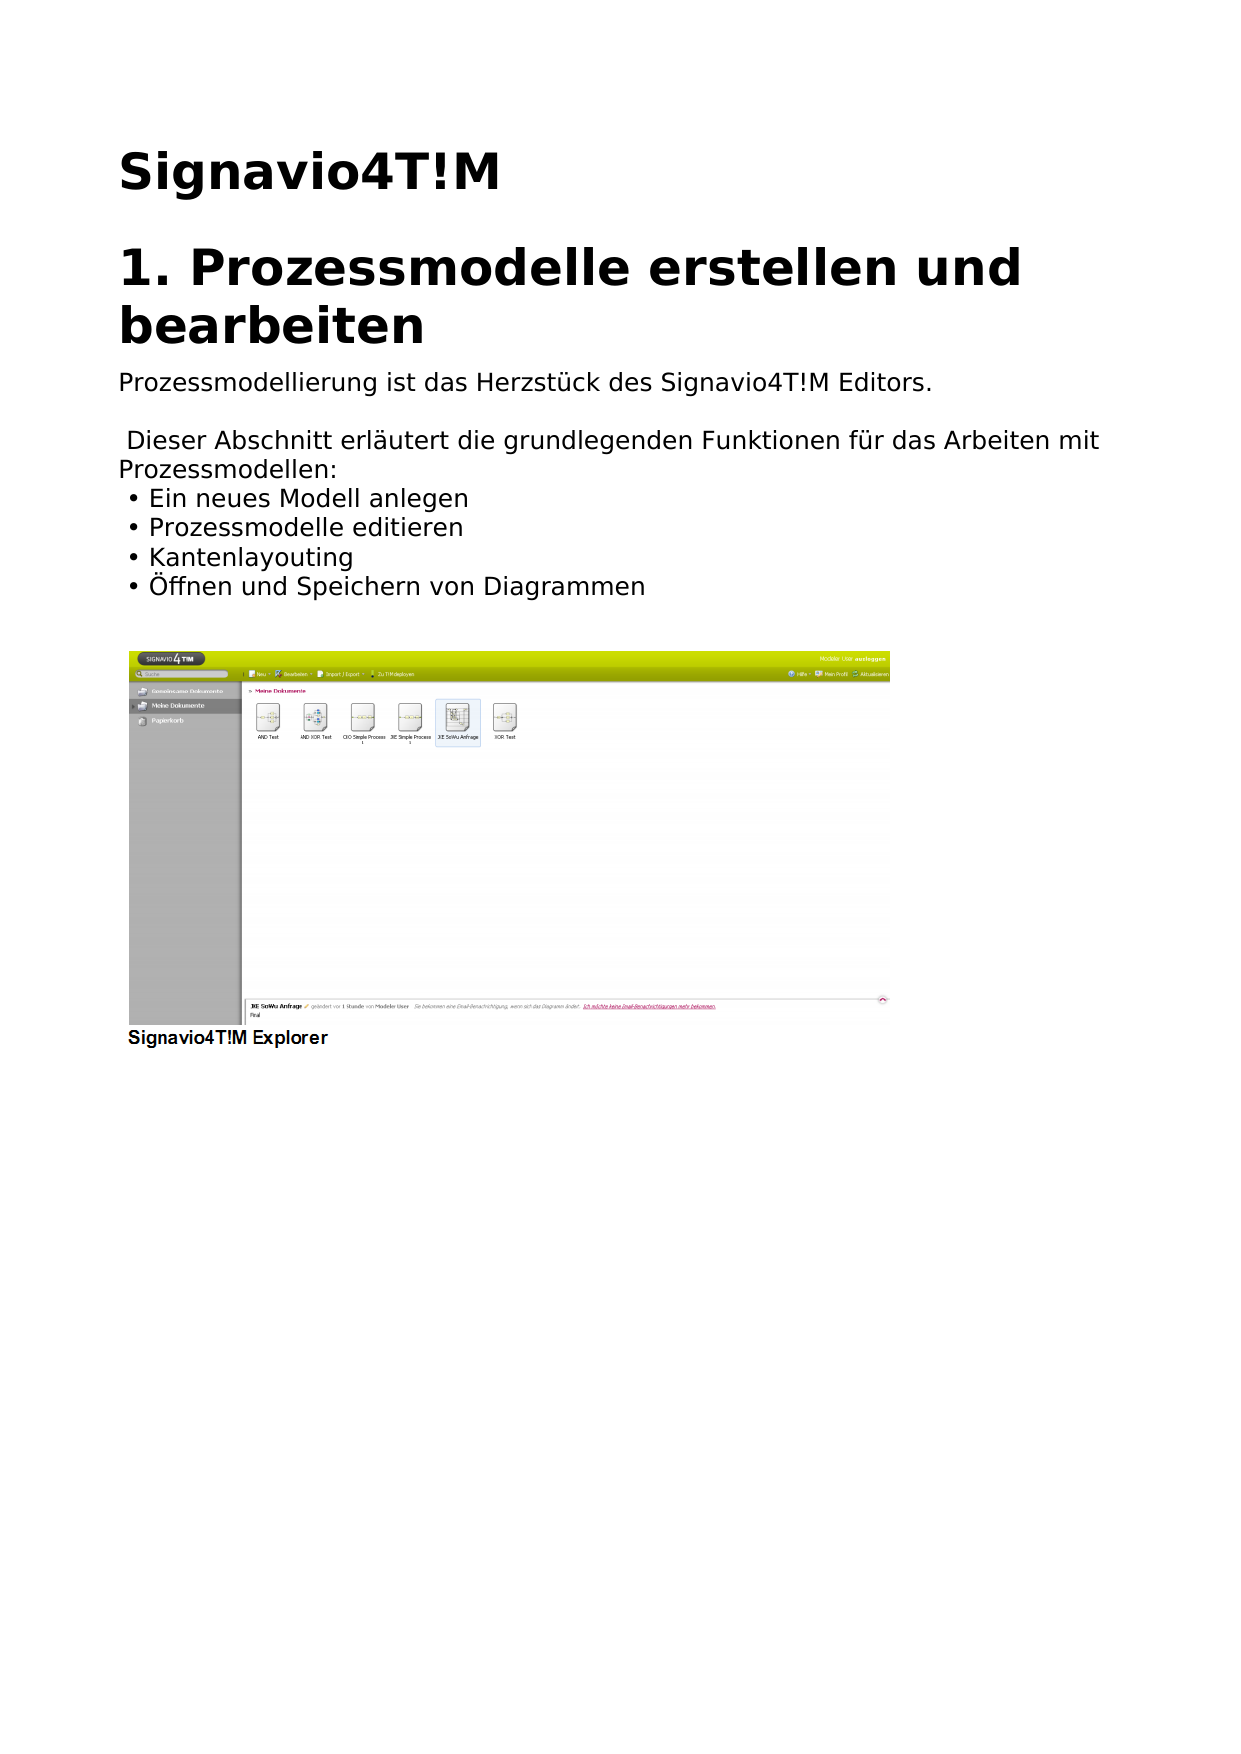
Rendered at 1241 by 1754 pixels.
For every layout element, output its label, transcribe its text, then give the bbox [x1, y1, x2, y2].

subtitle Signavio4T!M [118, 143, 1122, 201]
picture [118, 642, 900, 1050]
text Prozessmodellierung ist das Herzstück des Signavio4T!M Editors. Dieser Abschnitt erläutert die grundlegenden Funktionen für das Arbeiten mit Prozessmodellen: • Ein neues Modell anlegen • Prozessmodelle editieren • Kantenlayouting • Öffnen und Speichern von Diagrammen [118, 368, 1122, 630]
subtitle 1. Prozessmodelle erstellen und bearbeiten [118, 239, 1122, 355]
